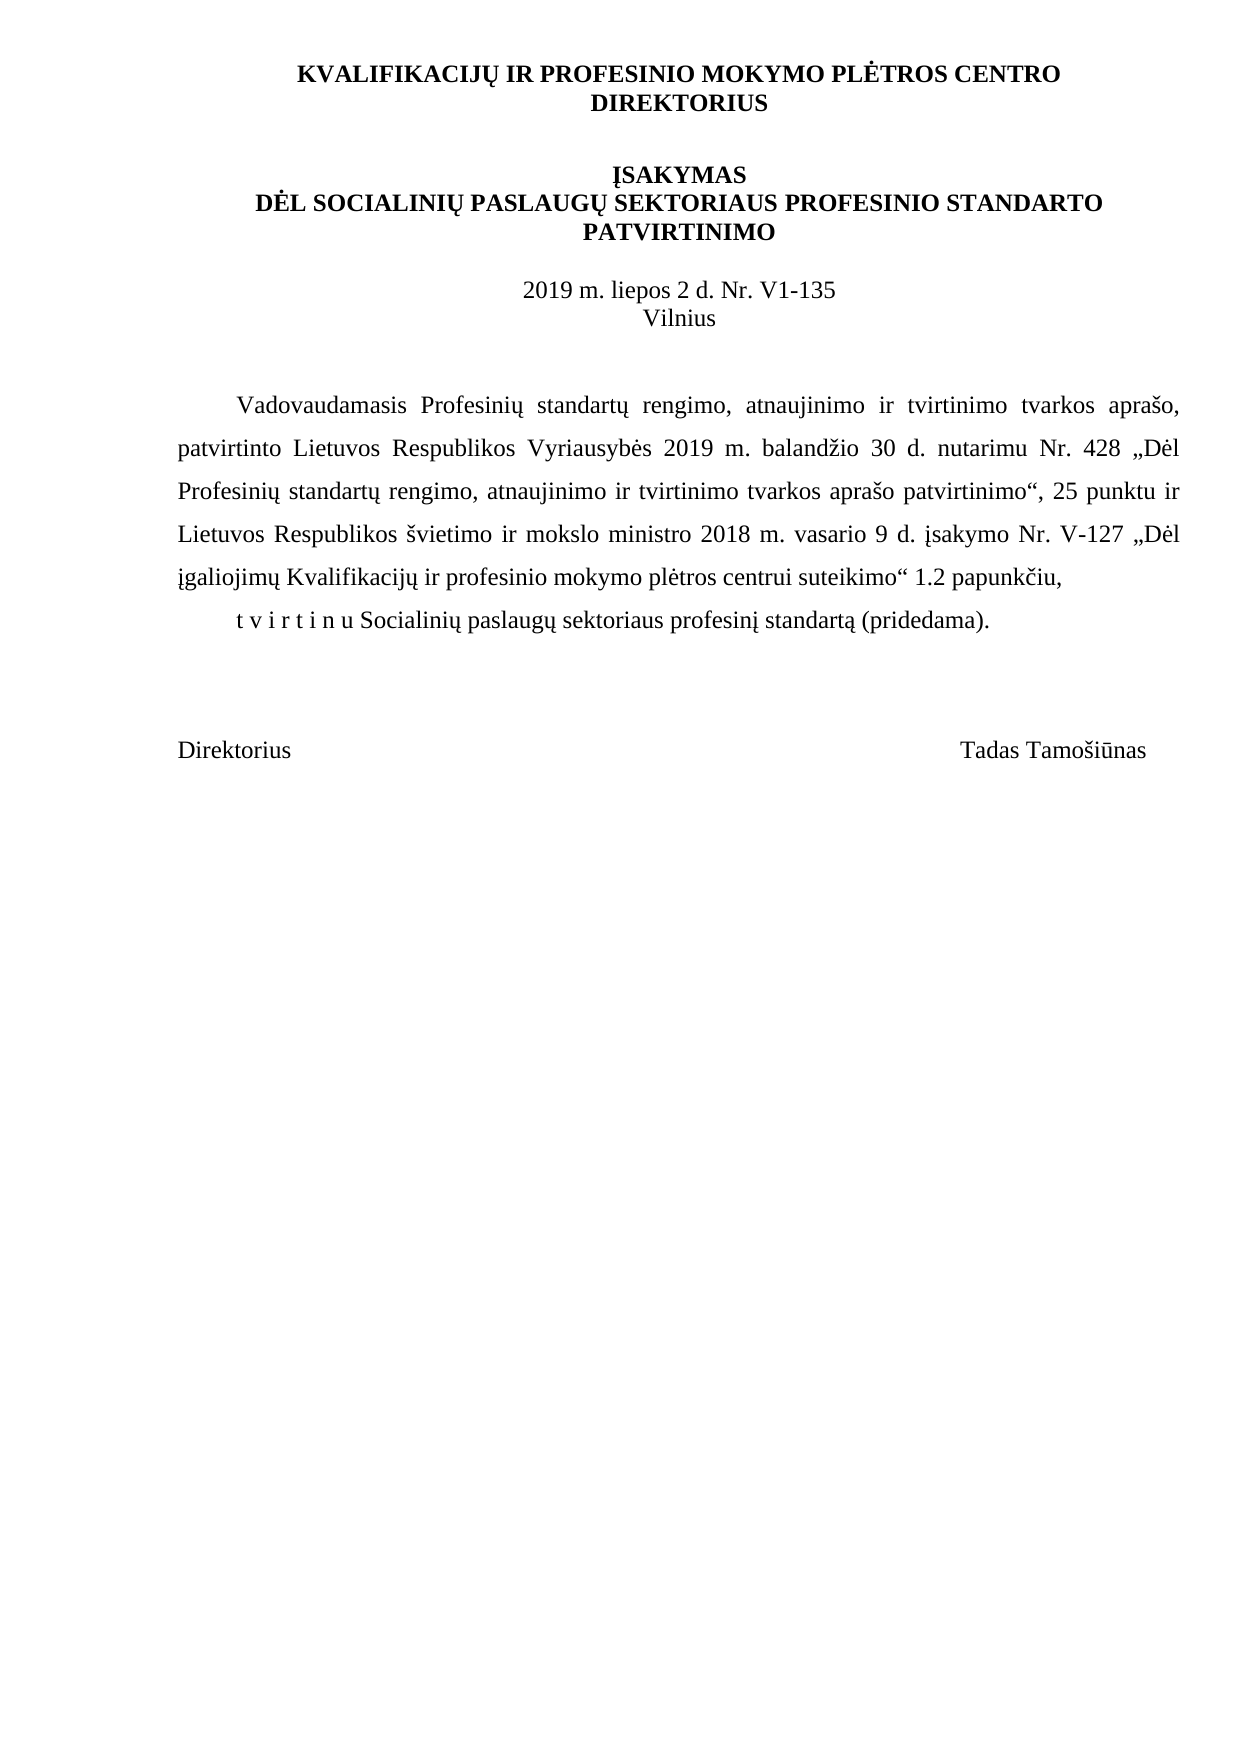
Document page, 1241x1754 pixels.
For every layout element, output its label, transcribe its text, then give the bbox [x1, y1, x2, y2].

text Direktorius Tadas Tamošiūnas [177, 735, 1181, 763]
text DIREKTORIUS [177, 88, 1181, 117]
text DĖL SOCIALINIŲ PASLAUGŲ SEKTORIAUS PROFESINIO STANDARTO PATVIRTINIMO [177, 188, 1181, 246]
text Vadovaudamasis Profesinių standartų rengimo, atnaujinimo ir tvirtinimo tvarkos aprašo, patvirtinto Lietuvos Respublikos Vyriausybės 2019 m. balandžio 30 d. nutarimu Nr. 428 „Dėl Profesinių standartų rengimo, atnaujinimo ir tvirtinimo tvarkos aprašo patvirtinimo“, 25 punktu ir Lietuvos Respublikos švietimo ir mokslo ministro 2018 m. vasario 9 d. įsakymo Nr. V-127 „Dėl įgaliojimų Kvalifikacijų ir profesinio mokymo plėtros centrui suteikimo“ 1.2 papunkčiu, [177, 390, 1181, 591]
text Vilnius [177, 303, 1181, 332]
text ĮSAKYMAS [177, 160, 1181, 188]
text t v i r t i n u Socialinių paslaugų sektoriaus profesinį standartą (pridedama). [177, 605, 1181, 634]
text 2019 m. liepos 2 d. Nr. V1-135 [177, 275, 1181, 303]
text KVALIFIKACIJŲ IR PROFESINIO MOKYMO PLĖTROS CENTRO [177, 59, 1181, 88]
